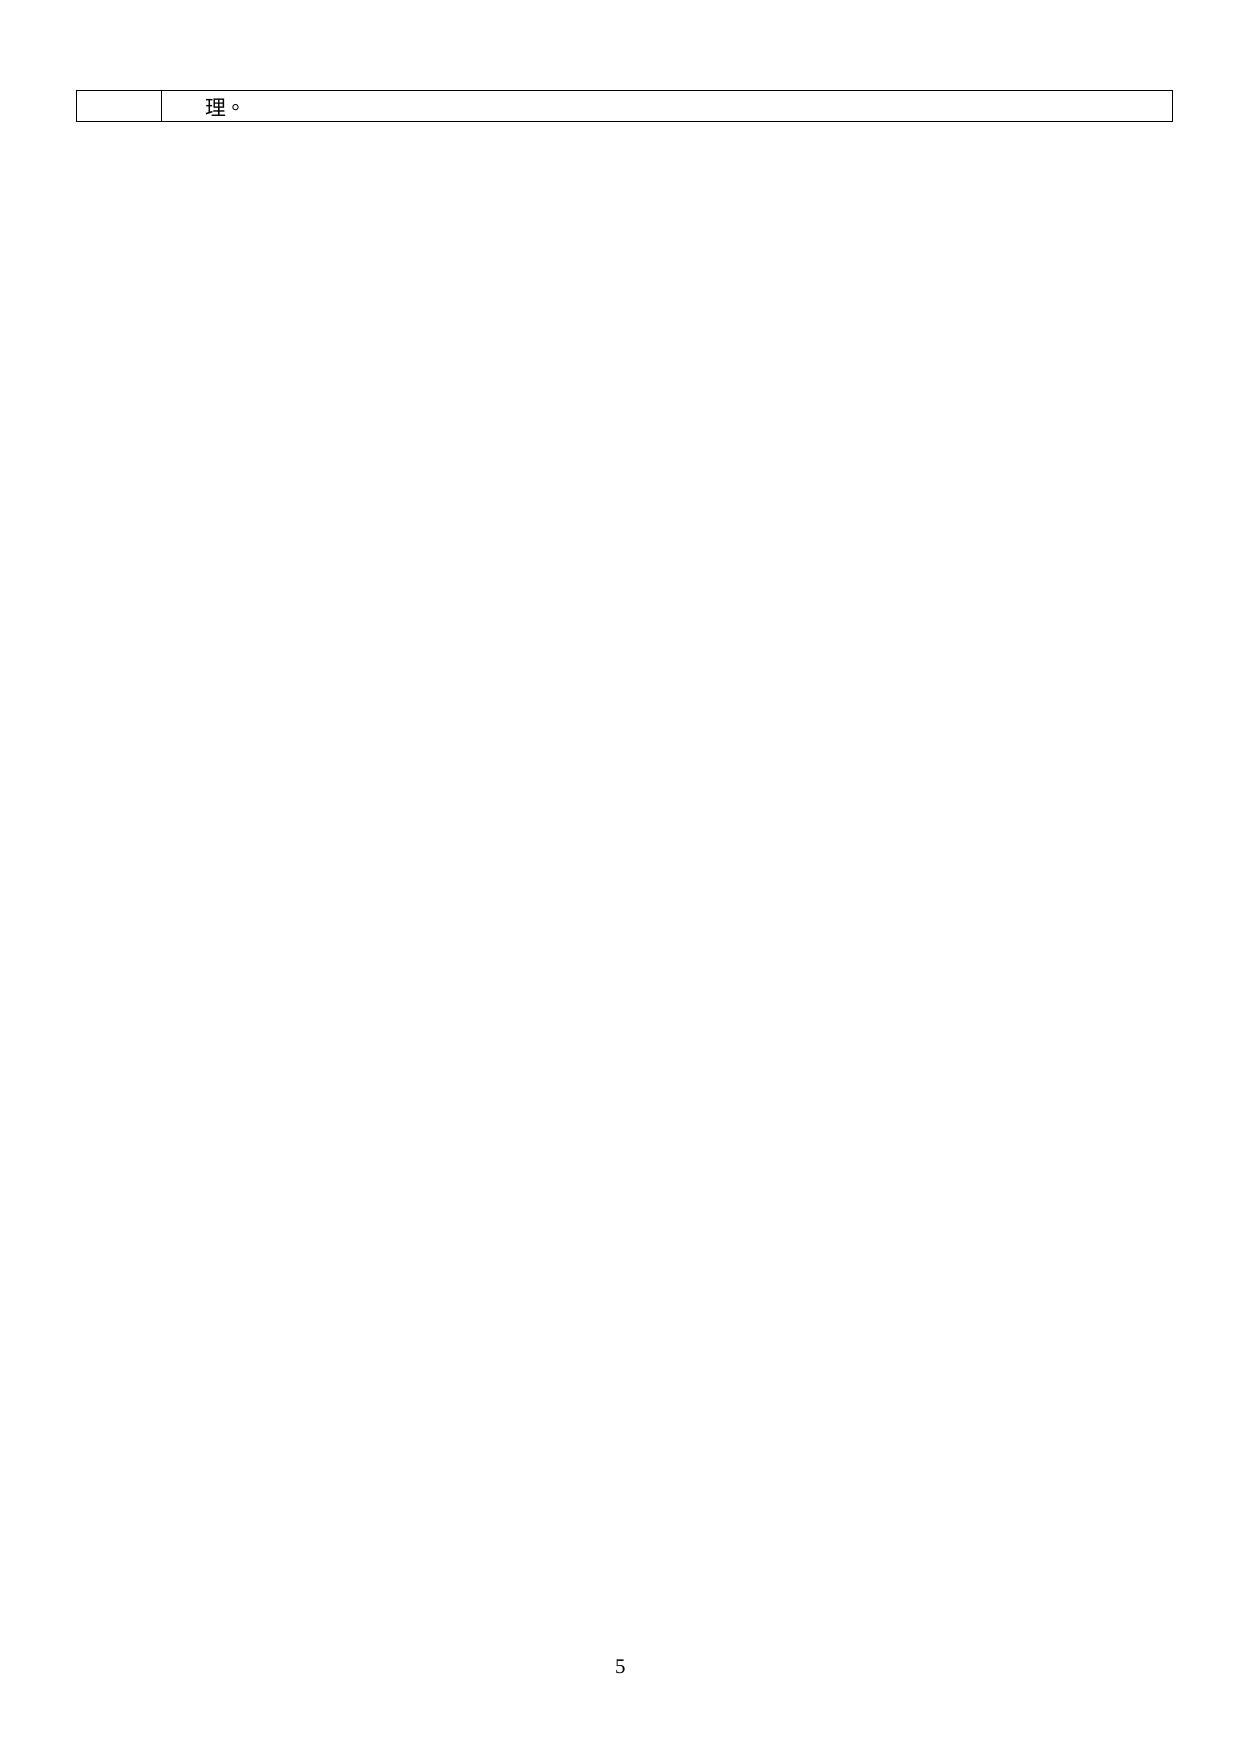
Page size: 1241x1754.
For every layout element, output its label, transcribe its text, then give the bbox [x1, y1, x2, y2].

table_cell 每一申請案最高補助總經費百分之五十，實際補助金額將視當次申請案件總金額及審查結果酌予調整。 申請案內容已獲國內外政府機關補助，或為接受政府機關、公立學校或公營事業委辦者，不得重複申請或取得本計畫補助。 受補助經費於補助案件結案時尚有結餘款，應按補助比例繳回。 檢送之文件內容如有隱匿、虛偽、造假或侵犯他人智慧財產權等不實情事者，本局得要求提供相關佐證資料，如經查證屬實者，本局將依「臺北市補助工商團體及廠商海外推展貿易計畫申請須知」第九點辦理。 [162, 91, 1172, 121]
table_cell [77, 91, 161, 121]
